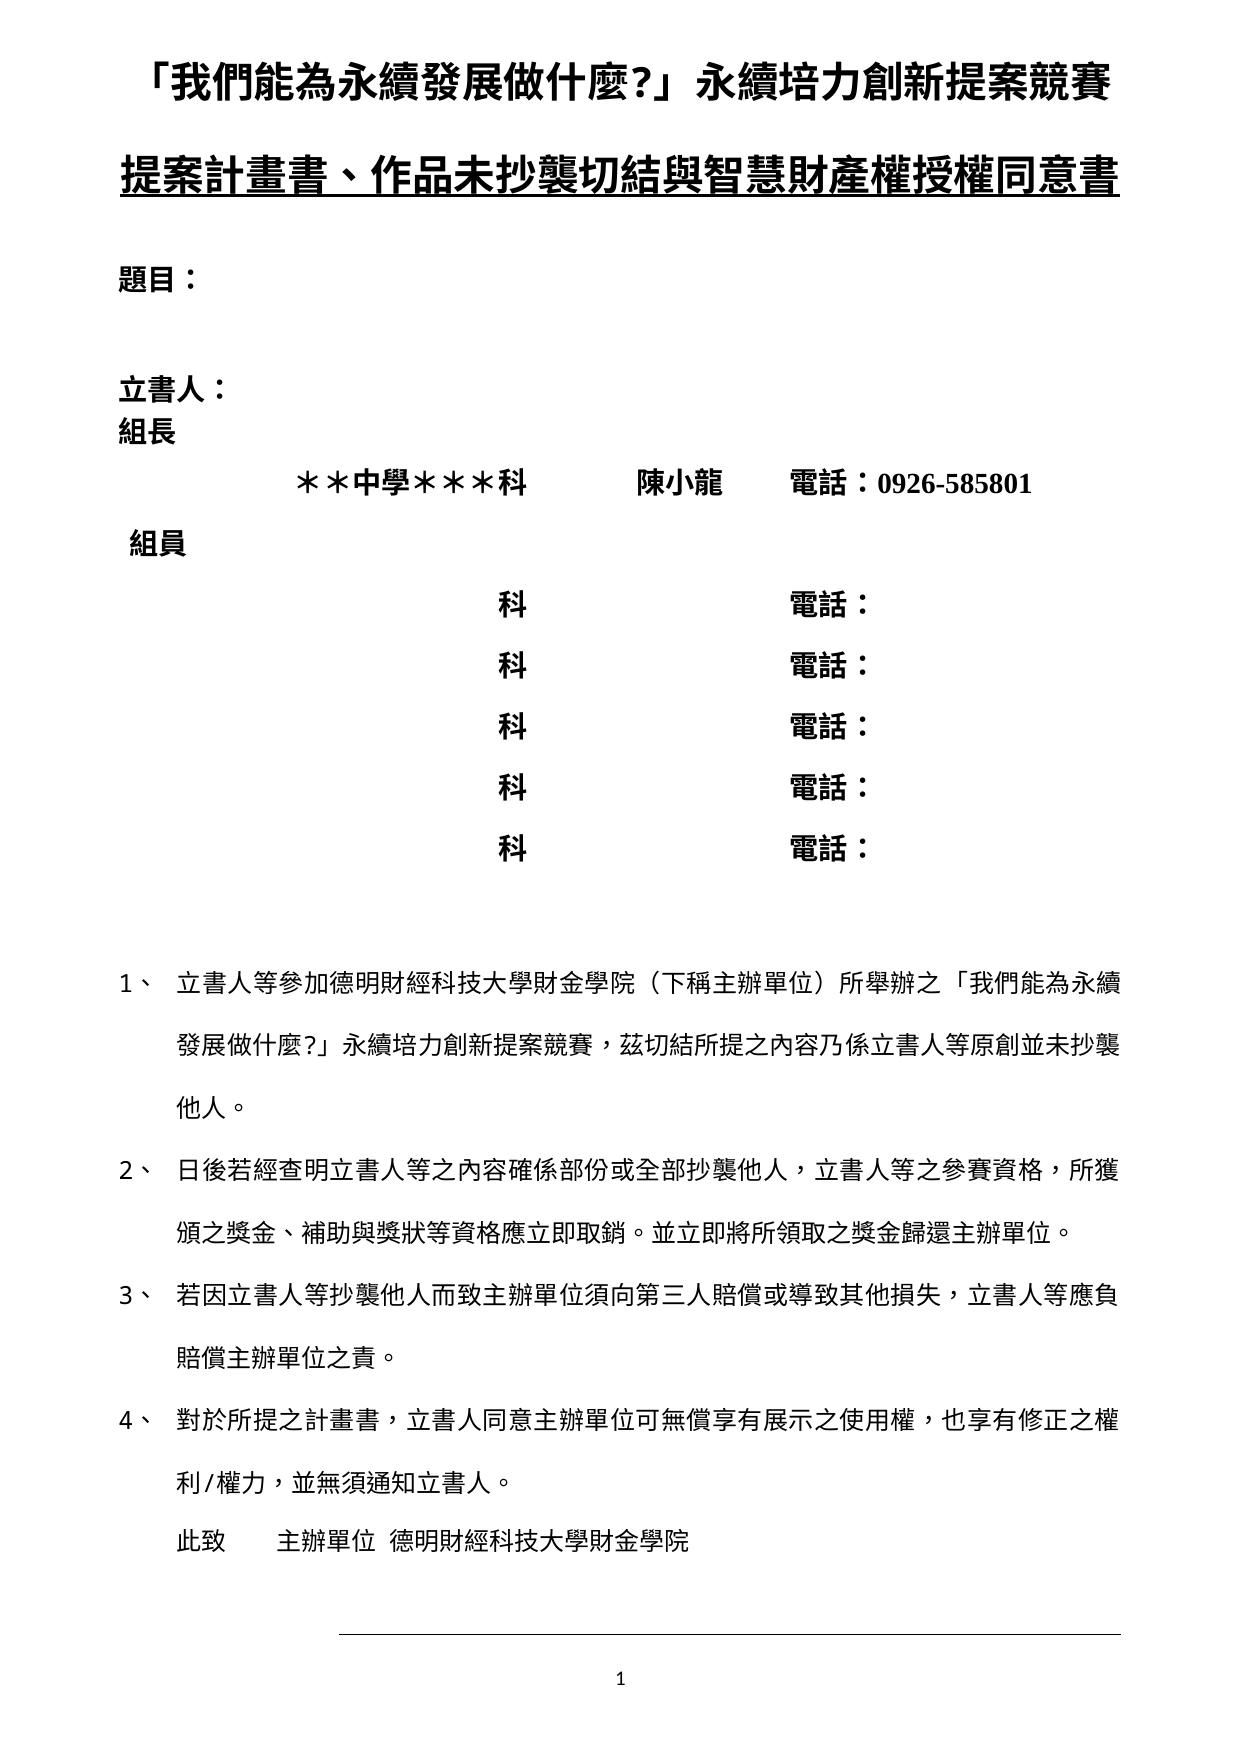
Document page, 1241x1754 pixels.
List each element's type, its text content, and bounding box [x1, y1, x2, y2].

table_header 陳小龍 [538, 451, 778, 512]
text 此致 主辦單位 德明財經科技大學財金學院 [177, 1521, 1122, 1557]
table_cell [538, 694, 778, 755]
table_cell [778, 512, 1093, 572]
list 立書人等參加德明財經科技大學財金學院（下稱主辦單位）所舉辦之「我們能為永續發展做什麼?」永續培力創新提案競賽，茲切結所提之內容乃係立書人等原創並未抄襲他人。 [118, 940, 1122, 1127]
text 立書人： [118, 366, 1122, 408]
table_cell 電話： [778, 755, 1093, 816]
table_cell 科 [118, 816, 538, 877]
text 提案計畫書、作品未抄襲切結與智慧財產權授權同意書 [118, 131, 1122, 193]
table_cell 科 [118, 573, 538, 633]
table_header ＊＊中學＊＊＊科 [118, 451, 538, 512]
text 題目： [118, 257, 1122, 299]
table_header [339, 1575, 1121, 1634]
table_header 電話：0926-585801 [778, 451, 1093, 512]
table_cell 科 [118, 694, 538, 755]
text 組長 [118, 408, 1122, 451]
table_cell [538, 573, 778, 633]
table_cell 電話： [778, 573, 1093, 633]
table_cell 組員 [118, 512, 538, 572]
table_cell 電話： [778, 816, 1093, 877]
table_header [118, 1575, 339, 1634]
table_cell [538, 816, 778, 877]
table_cell 科 [118, 755, 538, 816]
table_cell 電話： [778, 634, 1093, 694]
list 對於所提之計畫書，立書人同意主辦單位可無償享有展示之使用權，也享有修正之權利/權力，並無須通知立書人。 [118, 1377, 1122, 1502]
table_cell 電話： [778, 694, 1093, 755]
list 日後若經查明立書人等之內容確係部份或全部抄襲他人，立書人等之參賽資格，所獲頒之獎金、補助與獎狀等資格應立即取銷。並立即將所領取之獎金歸還主辦單位。 [118, 1127, 1122, 1252]
table_cell [538, 755, 778, 816]
table_cell 科 [118, 634, 538, 694]
table_cell [538, 512, 778, 572]
text 「我們能為永續發展做什麼?」永續培力創新提案競賽 [118, 38, 1122, 100]
list 若因立書人等抄襲他人而致主辦單位須向第三人賠償或導致其他損失，立書人等應負賠償主辦單位之責。 [118, 1252, 1122, 1377]
table_cell [538, 634, 778, 694]
